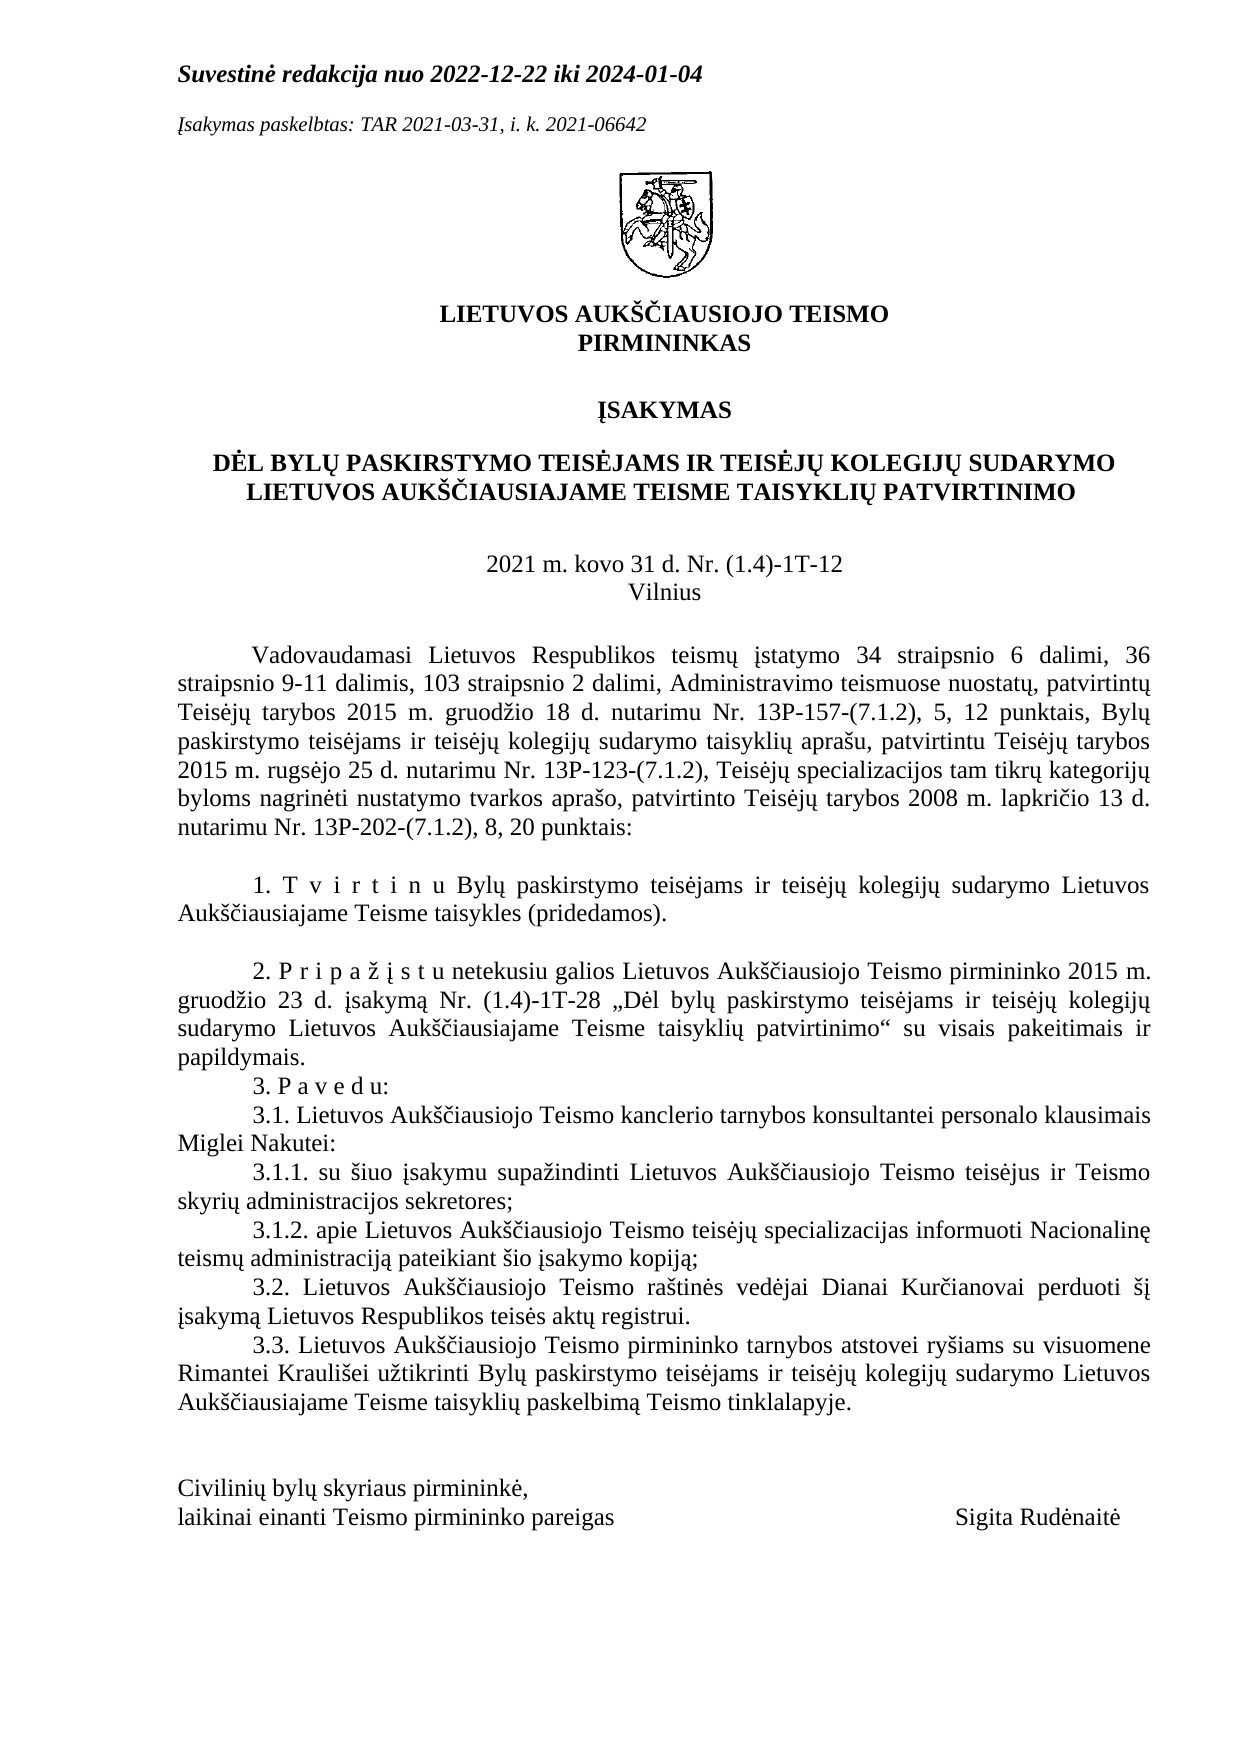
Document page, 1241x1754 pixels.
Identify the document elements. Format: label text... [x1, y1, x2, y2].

text 3.1.2. apie Lietuvos Aukščiausiojo Teismo teisėjų specializacijas informuoti Nacionalinę teismų administraciją pateikiant šio įsakymo kopiją; [177, 1215, 1152, 1272]
text 3.1. Lietuvos Aukščiausiojo Teismo kanclerio tarnybos konsultantei personalo klausimais Miglei Nakutei: [177, 1100, 1152, 1157]
text 3. P a v e d u: [177, 1071, 1152, 1100]
text įsakymas [295, 395, 1033, 424]
text 2. P r i p a ž į s t u netekusiu galios Lietuvos Aukščiausiojo Teismo pirmininko 2015 m. gruodžio 23 d. įsakymą Nr. (1.4)-1T-28 „Dėl bylų paskirstymo teisėjams ir teisėjų kolegijų sudarymo Lietuvos Aukščiausiajame Teisme taisyklių patvirtinimo“ su visais pakeitimais ir papildymais. [177, 956, 1152, 1071]
text Vadovaudamasi Lietuvos Respublikos teismų įstatymo 34 straipsnio 6 dalimi, 36 straipsnio 9-11 dalimis, 103 straipsnio 2 dalimi, Administravimo teismuose nuostatų, patvirtintų Teisėjų tarybos 2015 m. gruodžio 18 d. nutarimu Nr. 13P-157-(7.1.2), 5, 12 punktais, Bylų paskirstymo teisėjams ir teisėjų kolegijų sudarymo taisyklių aprašu, patvirtintu Teisėjų tarybos 2015 m. rugsėjo 25 d. nutarimu Nr. 13P-123-(7.1.2), Teisėjų specializacijos tam tikrų kategorijų byloms nagrinėti nustatymo tvarkos aprašo, patvirtinto Teisėjų tarybos 2008 m. lapkričio 13 d. nutarimu Nr. 13P-202-(7.1.2), 8, 20 punktais: [177, 640, 1152, 841]
text lietuvos aukščiausiojo teismo [295, 299, 1033, 328]
text 3.2. Lietuvos Aukščiausiojo Teismo raštinės vedėjai Dianai Kurčianovai perduoti šį įsakymą Lietuvos Respublikos teisės aktų registrui. [177, 1272, 1152, 1330]
text Suvestinė redakcija nuo 2022-12-22 iki 2024-01-04 [177, 59, 1152, 88]
text pirmininkas [295, 328, 1033, 357]
text laikinai einanti Teismo pirmininko pareigas Sigita Rudėnaitė [177, 1502, 1152, 1531]
text 1. T v i r t i n u Bylų paskirstymo teisėjams ir teisėjų kolegijų sudarymo Lietuvos Aukščiausiajame Teisme taisykles (pridedamos). [177, 870, 1152, 927]
text Civilinių bylų skyriaus pirmininkė, [177, 1473, 1152, 1502]
text 3.1.1. su šiuo įsakymu supažindinti Lietuvos Aukščiausiojo Teismo teisėjus ir Teismo skyrių administracijos sekretores; [177, 1157, 1152, 1215]
text dėl bylų paskirstymo teisėjams ir teisėjų kolegijų sudarymo lietuvos aukščiausiajame teisme taisyklių paTVIRTINIMO [177, 448, 1152, 506]
text Įsakymas paskelbtas: TAR 2021-03-31, i. k. 2021-06642 [177, 112, 1152, 136]
text 3.3. Lietuvos Aukščiausiojo Teismo pirmininko tarnybos atstovei ryšiams su visuomene Rimantei Kraulišei užtikrinti Bylų paskirstymo teisėjams ir teisėjų kolegijų sudarymo Lietuvos Aukščiausiajame Teisme taisyklių paskelbimą Teismo tinklalapyje. [177, 1330, 1152, 1416]
text Vilnius [177, 577, 1152, 606]
text 2021 m. kovo 31 d. Nr. (1.4)-1T-12 [177, 549, 1152, 577]
